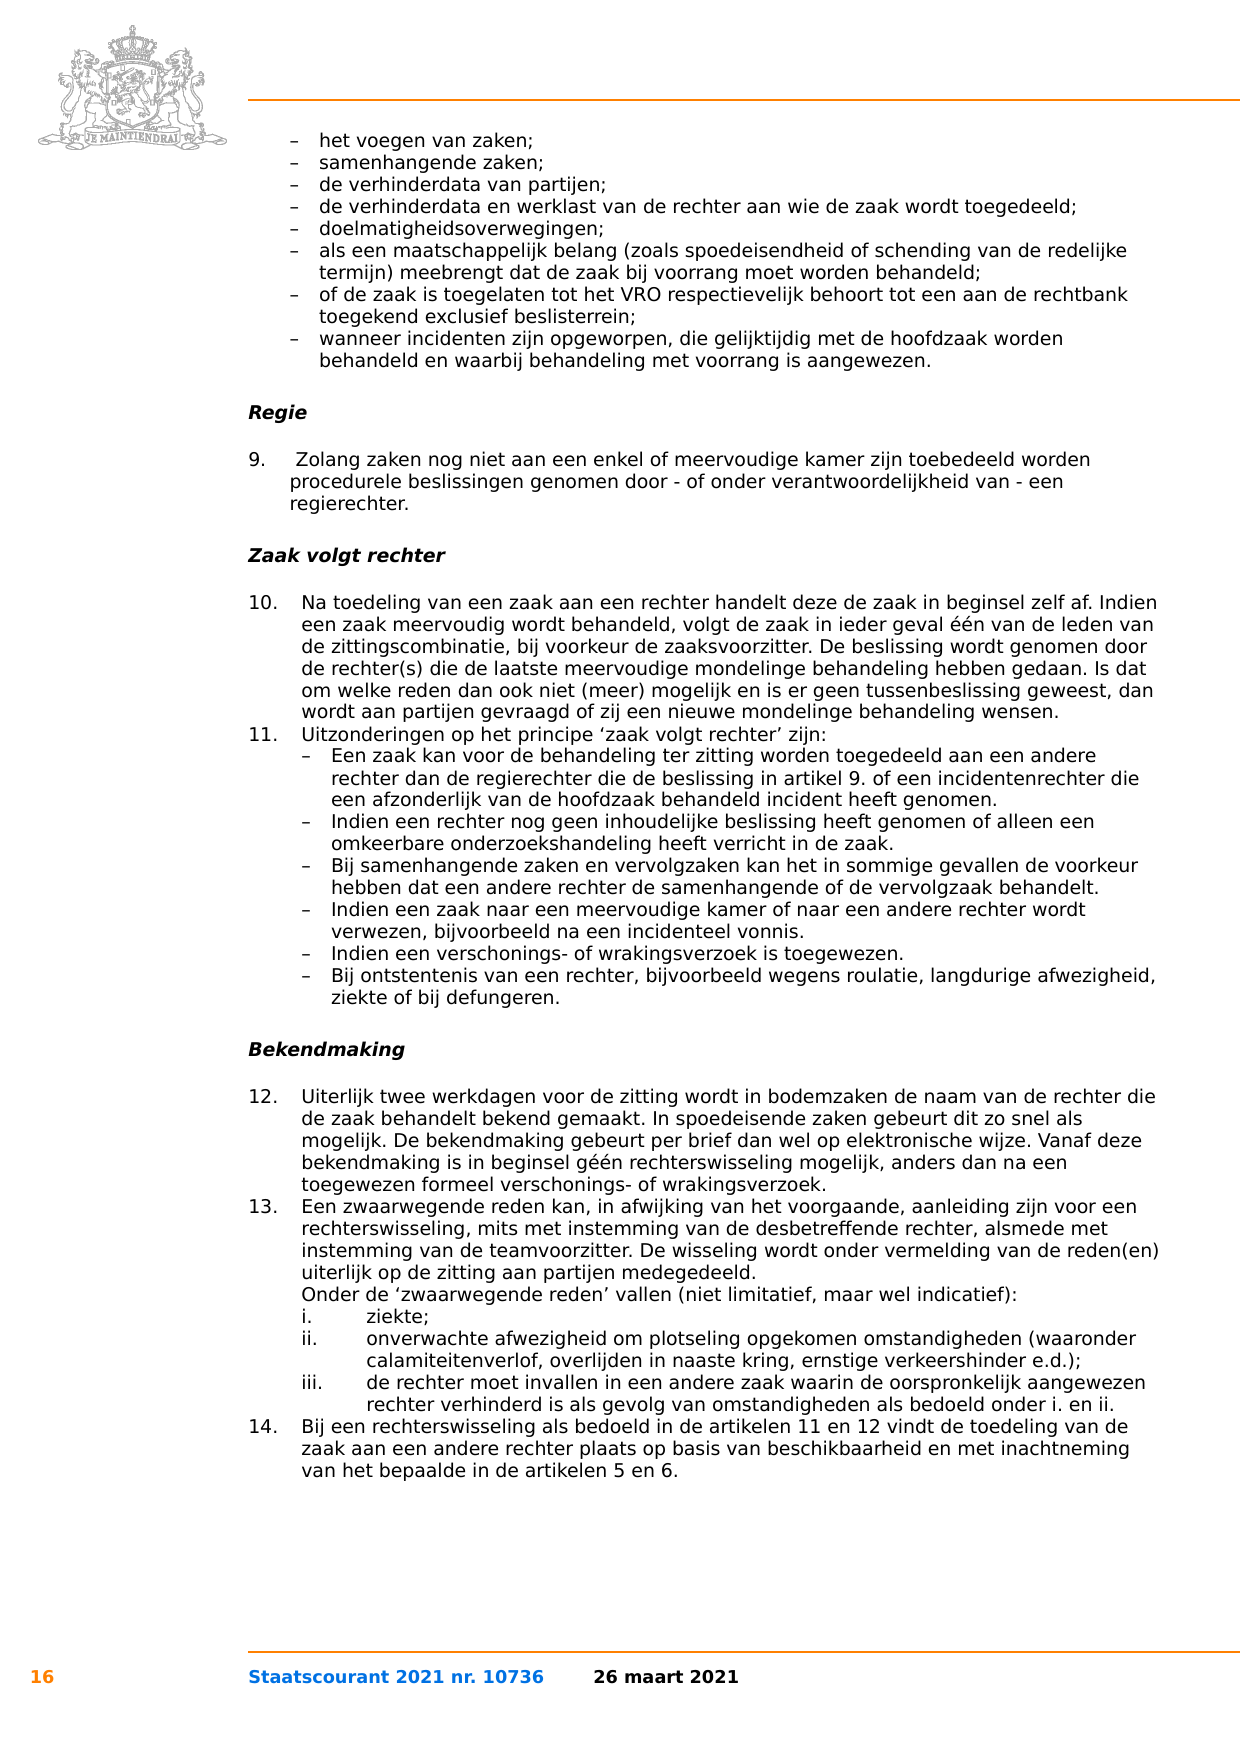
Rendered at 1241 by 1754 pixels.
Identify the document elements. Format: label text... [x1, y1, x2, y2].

text – wanneer incidenten zijn opgeworpen, die gelijktijdig met de hoofdzaak worden behandeld en waarbij behandeling met voorrang is aangewezen. [289, 328, 1163, 372]
text iii. de rechter moet invallen in een andere zaak waarin de oorspronkelijk aangewezen rechter verhinderd is als gevolg van omstandigheden als bedoeld onder i. en ii. [301, 1372, 1163, 1416]
text ii. onverwachte afwezigheid om plotseling opgekomen omstandigheden (waaronder calamiteitenverlof, overlijden in naaste kring, ernstige verkeershinder e.d.); [301, 1328, 1163, 1372]
text 12. Uiterlijk twee werkdagen voor de zitting wordt in bodemzaken de naam van de rechter die de zaak behandelt bekend gemaakt. In spoedeisende zaken gebeurt dit zo snel als mogelijk. De bekendmaking gebeurt per brief dan wel op elektronische wijze. Vanaf deze bekendmaking is in beginsel géén rechterswisseling mogelijk, anders dan na een toegewezen formeel verschonings- of wrakingsverzoek. [248, 1086, 1163, 1196]
text 9. Zolang zaken nog niet aan een enkel of meervoudige kamer zijn toebedeeld worden procedurele beslissingen genomen door - of onder verantwoordelijkheid van - een regierechter. [248, 449, 1163, 514]
text 11. Uitzonderingen op het principe ‘zaak volgt rechter’ zijn: [248, 723, 1163, 745]
picture [38, 25, 227, 150]
text – samenhangende zaken; [289, 152, 1163, 174]
text – als een maatschappelijk belang (zoals spoedeisendheid of schending van de redelijke termijn) meebrengt dat de zaak bij voorrang moet worden behandeld; [289, 240, 1163, 284]
subtitle Bekendmaking [248, 1039, 1163, 1061]
text 13. Een zwaarwegende reden kan, in afwijking van het voorgaande, aanleiding zijn voor een rechterswisseling, mits met instemming van de desbetreffende rechter, alsmede met instemming van de teamvoorzitter. De wisseling wordt onder vermelding van de reden(en) uiterlijk op de zitting aan partijen medegedeeld. [248, 1196, 1163, 1284]
text – of de zaak is toegelaten tot het VRO respectievelijk behoort tot een aan de rechtbank toegekend exclusief beslisterrein; [289, 284, 1163, 328]
subtitle Regie [248, 402, 1163, 424]
text – de verhinderdata van partijen; [289, 174, 1163, 196]
text – het voegen van zaken; [289, 130, 1163, 152]
text – Bij samenhangende zaken en vervolgzaken kan het in sommige gevallen de voorkeur hebben dat een andere rechter de samenhangende of de vervolgzaak behandelt. [301, 855, 1163, 899]
text 10. Na toedeling van een zaak aan een rechter handelt deze de zaak in beginsel zelf af. Indien een zaak meervoudig wordt behandeld, volgt de zaak in ieder geval één van de leden van de zittingscombinatie, bij voorkeur de zaaksvoorzitter. De beslissing wordt genomen door de rechter(s) die de laatste meervoudige mondelinge behandeling hebben gedaan. Is dat om welke reden dan ook niet (meer) mogelijk en is er geen tussenbeslissing geweest, dan wordt aan partijen gevraagd of zij een nieuwe mondelinge behandeling wensen. [248, 592, 1163, 723]
text – Indien een rechter nog geen inhoudelijke beslissing heeft genomen of alleen een omkeerbare onderzoekshandeling heeft verricht in de zaak. [301, 811, 1163, 855]
text – Indien een zaak naar een meervoudige kamer of naar een andere rechter wordt verwezen, bijvoorbeeld na een incidenteel vonnis. [301, 899, 1163, 943]
text – Bij ontstentenis van een rechter, bijvoorbeeld wegens roulatie, langdurige afwezigheid, ziekte of bij defungeren. [301, 965, 1163, 1009]
text – de verhinderdata en werklast van de rechter aan wie de zaak wordt toegedeeld; [289, 196, 1163, 218]
text Onder de ‘zwaarwegende reden’ vallen (niet limitatief, maar wel indicatief): [301, 1284, 1163, 1306]
text – doelmatigheidsoverwegingen; [289, 218, 1163, 240]
subtitle Zaak volgt rechter [248, 544, 1163, 567]
text – Indien een verschonings- of wrakingsverzoek is toegewezen. [301, 943, 1163, 965]
text i. ziekte; [301, 1306, 1163, 1328]
text 14. Bij een rechterswisseling als bedoeld in de artikelen 11 en 12 vindt de toedeling van de zaak aan een andere rechter plaats op basis van beschikbaarheid en met inachtneming van het bepaalde in de artikelen 5 en 6. [248, 1416, 1163, 1482]
text – Een zaak kan voor de behandeling ter zitting worden toegedeeld aan een andere rechter dan de regierechter die de beslissing in artikel 9. of een incidentenrechter die een afzonderlijk van de hoofdzaak behandeld incident heeft genomen. [301, 745, 1163, 811]
